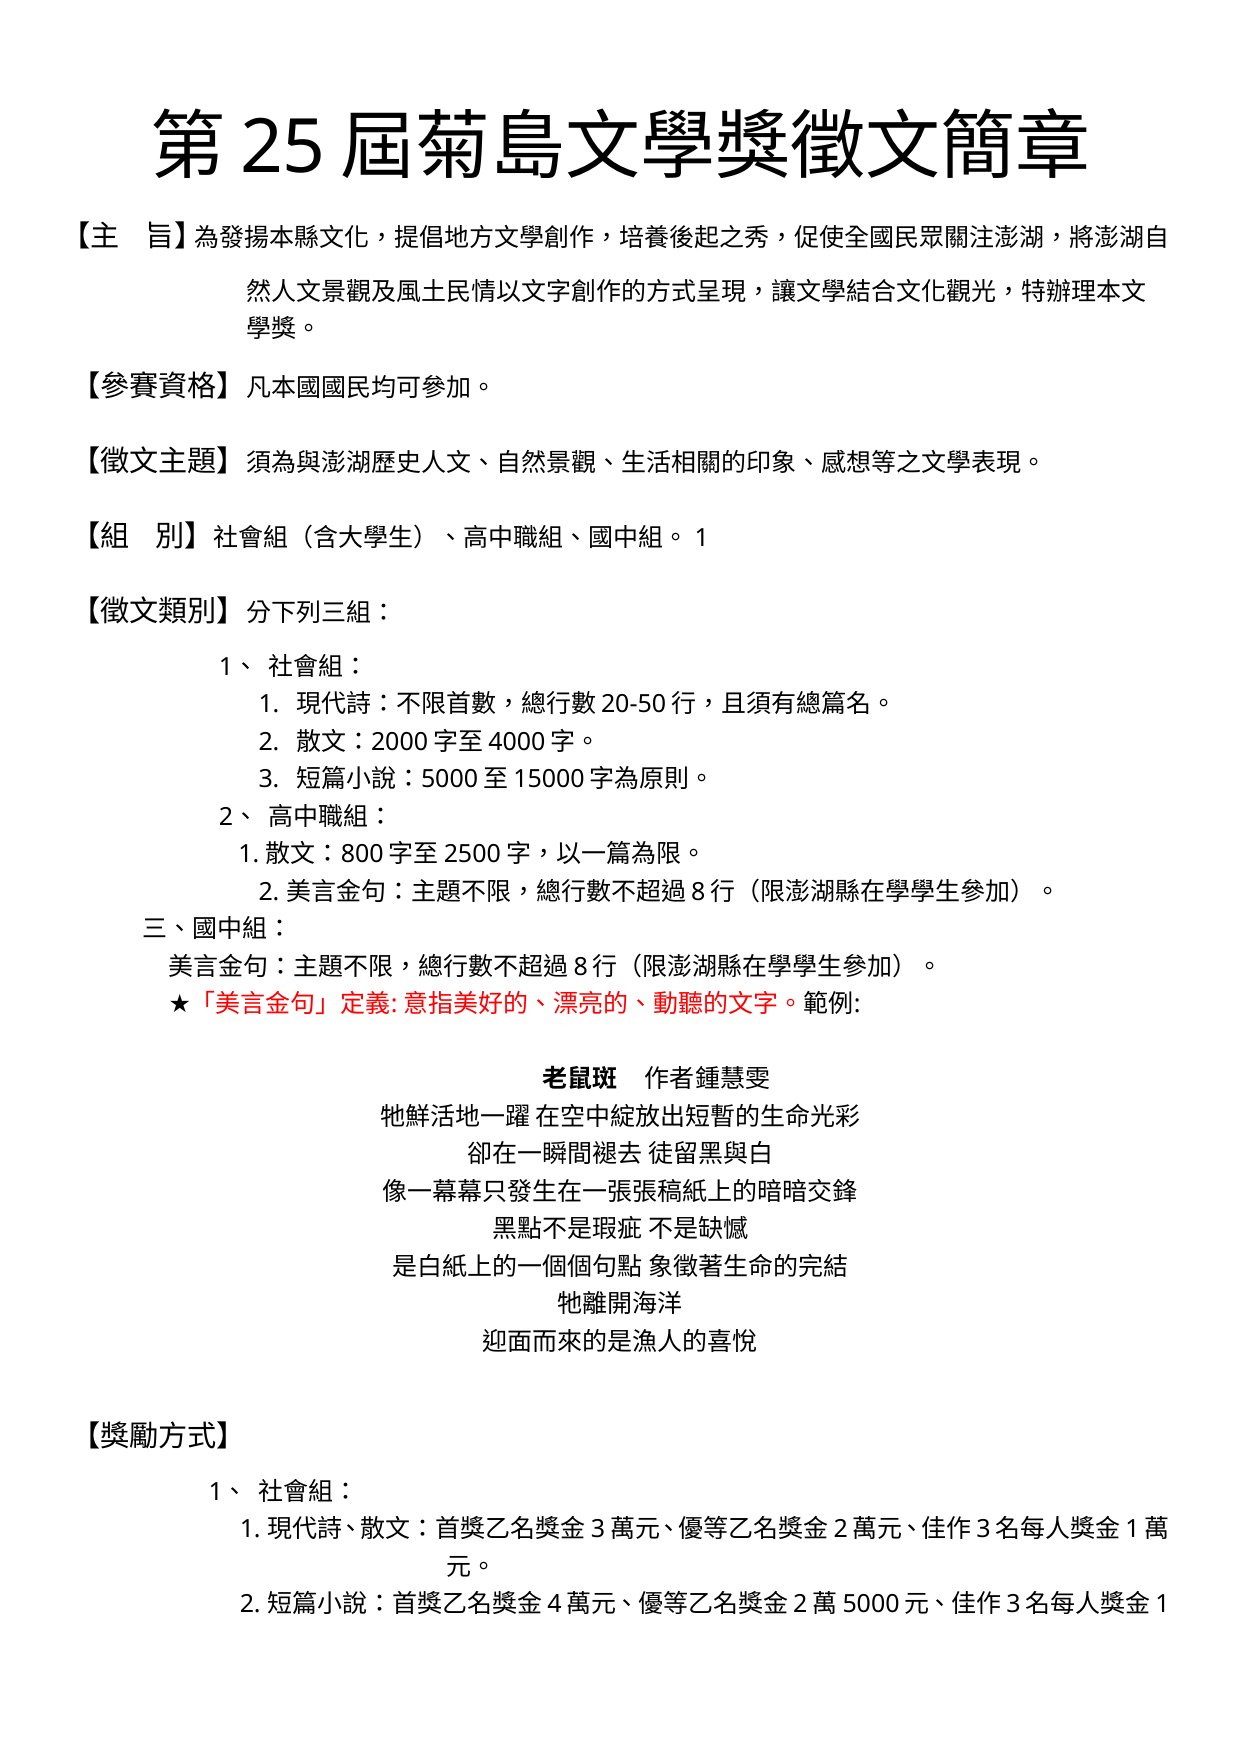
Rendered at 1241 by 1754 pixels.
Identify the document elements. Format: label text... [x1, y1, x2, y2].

text 【組 別】社會組（含大學生）、高中職組、國中組。 1 [71, 496, 1169, 571]
list 社會組： [208, 1471, 1169, 1508]
list 現代詩：不限首數，總行數20-50行，且須有總篇名。 [258, 683, 1169, 721]
text 三、國中組： [71, 908, 1169, 946]
text 2. 美言金句：主題不限，總行數不超過8行（限澎湖縣在學學生參加）。 [258, 871, 1169, 908]
list 高中職組： [219, 796, 1169, 833]
text 是白紙上的一個個句點 象徵著生命的完結 [71, 1246, 1169, 1283]
text 美言金句：主題不限，總行數不超過8行（限澎湖縣在學學生參加）。 [71, 946, 1169, 983]
text 【獎勵方式】 [71, 1396, 1169, 1471]
text 2. 短篇小說：首獎乙名獎金4萬元、優等乙名獎金2萬5000元、佳作3名每人獎金1 [239, 1583, 1169, 1621]
text 像一幕幕只發生在一張張稿紙上的暗暗交鋒 [71, 1171, 1169, 1208]
text 老鼠斑 作者鍾慧雯 [71, 1058, 1169, 1096]
list 散文：2000字至4000字。 [258, 721, 1169, 758]
text 黑點不是瑕疵 不是缺憾 [71, 1208, 1169, 1246]
text 牠鮮活地一躍 在空中綻放出短暫的生命光彩 [71, 1096, 1169, 1133]
text 【主 旨】為發揚本縣文化，提倡地方文學創作，培養後起之秀，促使全國民眾關注澎湖，將澎湖自然人文景觀及風土民情以文字創作的方式呈現，讓文學結合文化觀光，特辦理本文學獎。 [71, 196, 1169, 346]
text 迎面而來的是漁人的喜悅 [71, 1321, 1169, 1358]
text 1. 現代詩、散文：首獎乙名獎金3萬元、優等乙名獎金2萬元、佳作3名每人獎金1萬元。 [239, 1508, 1169, 1583]
text 卻在一瞬間褪去 徒留黑與白 [71, 1133, 1169, 1171]
text 【參賽資格】凡本國國民均可參加。 [71, 346, 1169, 421]
text 【徵文類別】分下列三組： [71, 571, 1169, 646]
list 短篇小說：5000至15000字為原則。 [258, 758, 1169, 796]
text ★「美言金句」定義: 意指美好的、漂亮的、動聽的文字。範例: [71, 983, 1169, 1021]
list 社會組： [219, 646, 1169, 683]
text 【徵文主題】須為與澎湖歷史人文、自然景觀、生活相關的印象、感想等之文學表現。 [71, 421, 1169, 496]
text 第25屆菊島文學獎徵文簡章 [71, 83, 1169, 196]
text 1. 散文：800字至2500字，以一篇為限。 [219, 833, 1169, 871]
text 牠離開海洋 [71, 1283, 1169, 1321]
